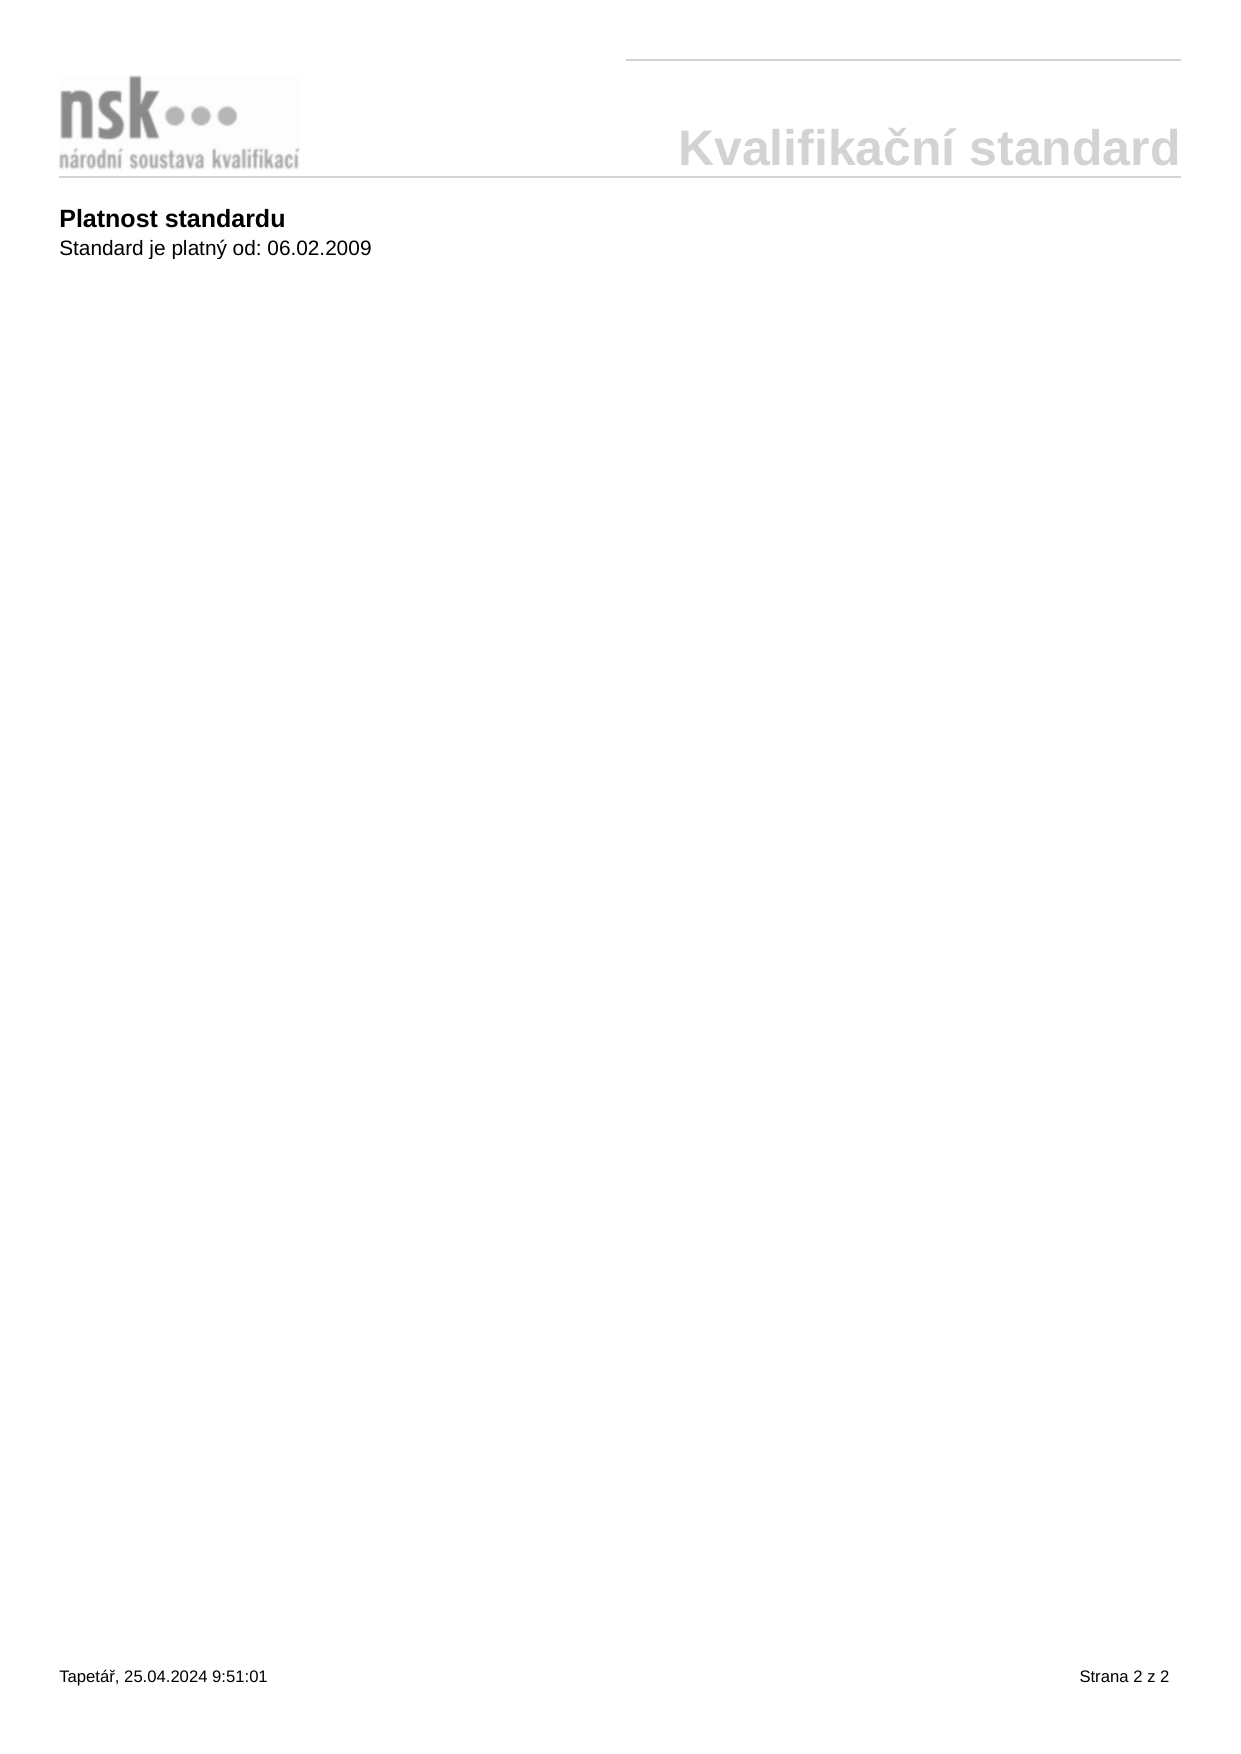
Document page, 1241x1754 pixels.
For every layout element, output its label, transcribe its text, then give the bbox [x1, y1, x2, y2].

table_cell [59, 194, 483, 200]
table_cell Platnost standardu [59, 200, 1181, 236]
table_cell [1169, 559, 1181, 859]
table_cell [1093, 259, 1169, 559]
table_cell [484, 859, 620, 1159]
table_cell [1169, 1409, 1181, 1658]
table_cell [620, 559, 626, 859]
table_cell [626, 559, 862, 859]
table_cell [59, 178, 1181, 194]
table_cell [621, 59, 626, 170]
table_cell [626, 1159, 862, 1409]
table_cell [484, 559, 620, 859]
table_cell [862, 259, 1093, 559]
table_cell [1093, 859, 1169, 1159]
table_cell [59, 1159, 483, 1409]
table_cell [484, 171, 620, 176]
table_cell [484, 1409, 620, 1658]
table_cell [862, 859, 1093, 1159]
table_cell [484, 194, 620, 200]
table_cell Standard je platný od: 06.02.2009 [59, 236, 1181, 259]
table_cell [484, 259, 620, 559]
table_cell [862, 194, 1093, 200]
table_cell [626, 194, 862, 200]
table_cell [1093, 1159, 1169, 1409]
table_cell [1093, 1409, 1169, 1658]
table_cell Strana 2 z 2 [862, 1658, 1169, 1694]
table_cell [59, 859, 483, 1159]
table_cell [862, 559, 1093, 859]
table_cell [59, 559, 483, 859]
table_cell [484, 1159, 620, 1409]
table_cell [620, 1159, 626, 1409]
picture [58, 59, 621, 171]
table_cell [1169, 1658, 1181, 1694]
table_cell [620, 859, 626, 1159]
table_cell [59, 259, 483, 559]
table_cell [626, 1409, 862, 1658]
table_cell [626, 859, 862, 1159]
table_cell [59, 171, 483, 176]
table_cell [1169, 859, 1181, 1159]
table_cell [620, 259, 626, 559]
table_cell [1169, 194, 1181, 200]
table_cell [626, 259, 862, 559]
table_cell [1169, 1159, 1181, 1409]
table_cell [1093, 559, 1169, 859]
table_cell [1093, 194, 1169, 200]
table_cell [620, 1409, 626, 1658]
table_cell [1169, 259, 1181, 559]
table_cell Kvalifikační standard [626, 61, 1181, 176]
table_cell [862, 1409, 1093, 1658]
table_cell [59, 1409, 483, 1658]
table_cell [862, 1159, 1093, 1409]
table_cell Tapetář, 25.04.2024 9:51:01 [59, 1658, 862, 1694]
